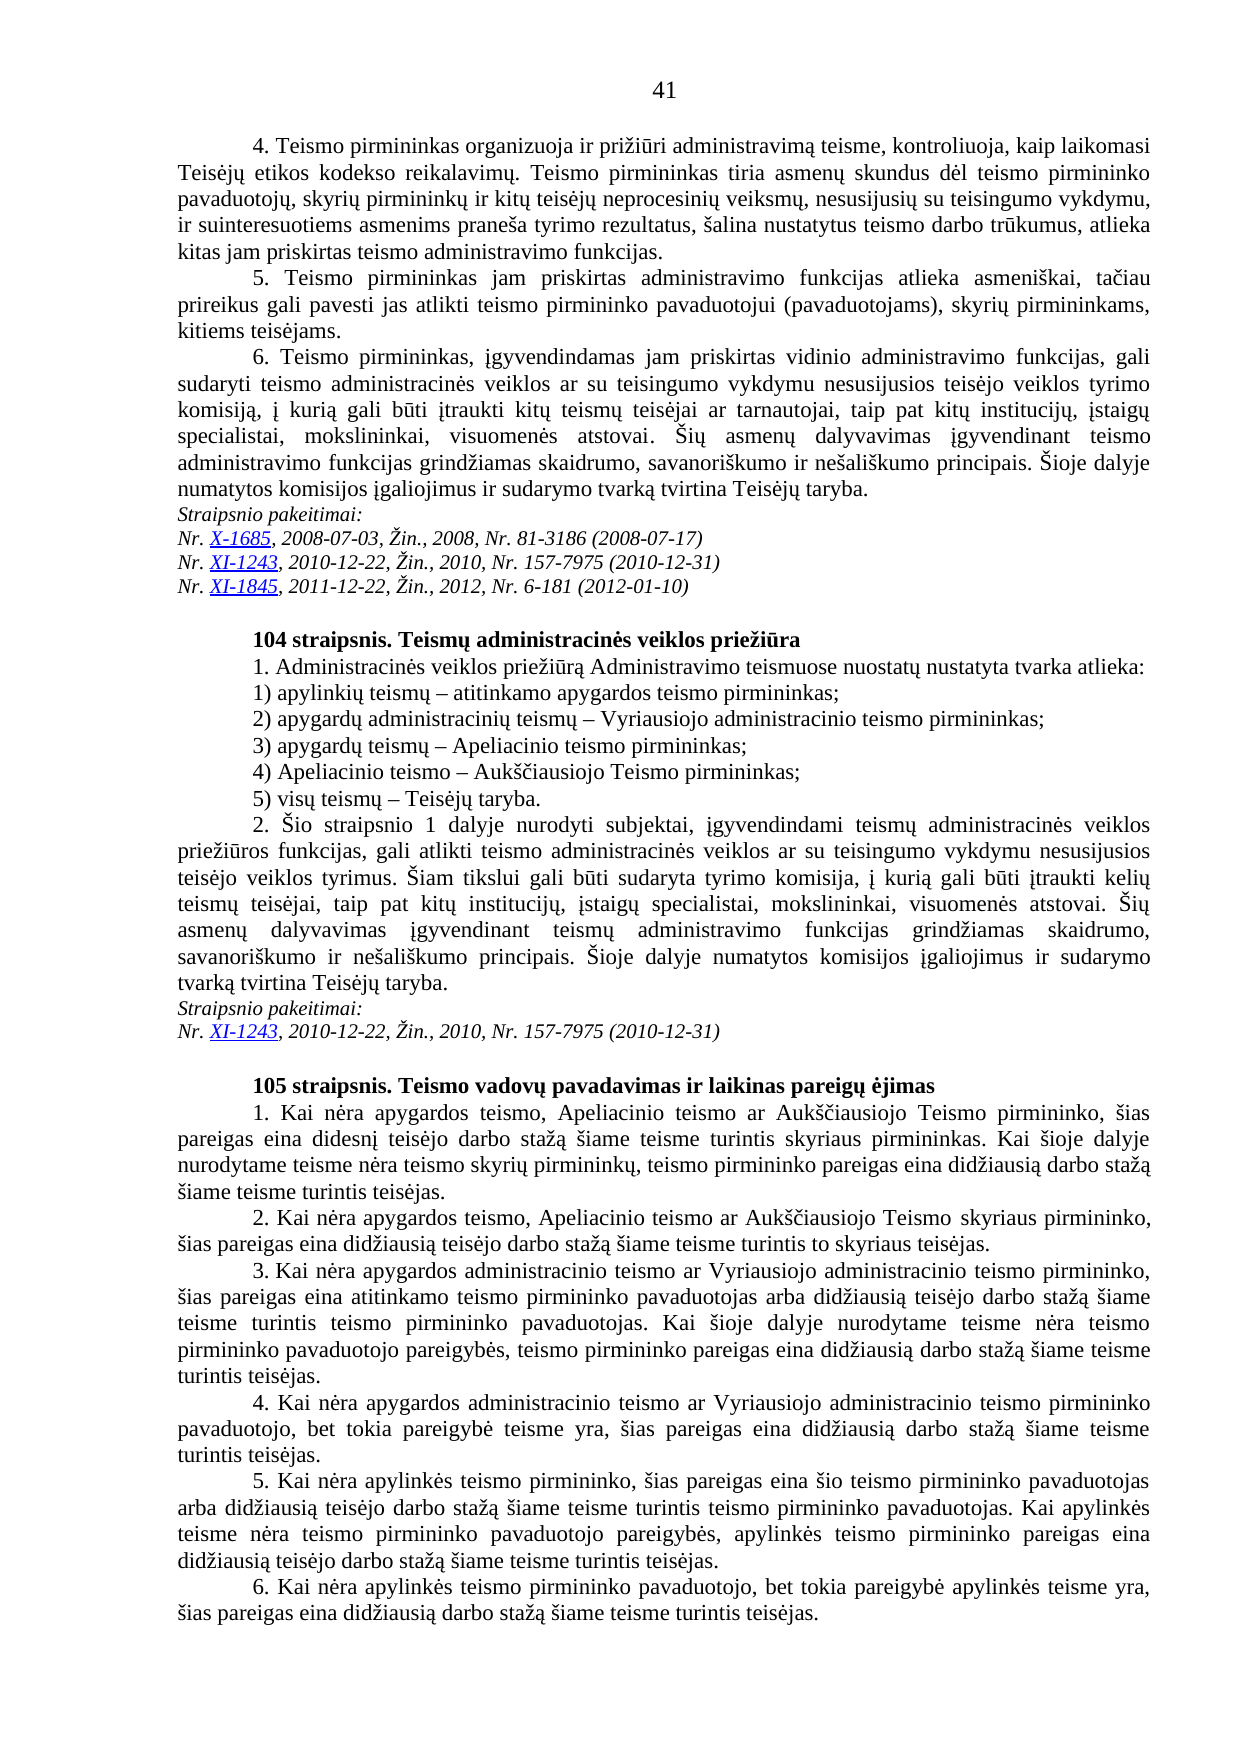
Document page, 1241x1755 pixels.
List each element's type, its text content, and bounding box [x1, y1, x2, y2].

text 2. Kai nėra apygardos teismo, Apeliacinio teismo ar Aukščiausiojo Teismo skyriaus pirmininko, šias pareigas eina didžiausią teisėjo darbo stažą šiame teisme turintis to skyriaus teisėjas. [177, 1204, 1152, 1257]
text 2) apygardų administracinių teismų – Vyriausiojo administracinio teismo pirmininkas; [177, 706, 1152, 732]
text 5. Kai nėra apylinkės teismo pirmininko, šias pareigas eina šio teismo pirmininko pavaduotojas arba didžiausią teisėjo darbo stažą šiame teisme turintis teismo pirmininko pavaduotojas. Kai apylinkės teisme nėra teismo pirmininko pavaduotojo pareigybės, apylinkės teismo pirmininko pareigas eina didžiausią teisėjo darbo stažą šiame teisme turintis teisėjas. [177, 1468, 1152, 1573]
text 4) Apeliacinio teismo – Aukščiausiojo Teismo pirmininkas; [177, 758, 1152, 784]
text Nr. XI-1845, 2011-12-22, Žin., 2012, Nr. 6-181 (2012-01-10) [177, 574, 1152, 598]
text 6. Kai nėra apylinkės teismo pirmininko pavaduotojo, bet tokia pareigybė apylinkės teisme yra, šias pareigas eina didžiausią darbo stažą šiame teisme turintis teisėjas. [177, 1573, 1152, 1626]
text 2. Šio straipsnio 1 dalyje nurodyti subjektai, įgyvendindami teismų administracinės veiklos priežiūros funkcijas, gali atlikti teismo administracinės veiklos ar su teisingumo vykdymu nesusijusios teisėjo veiklos tyrimus. Šiam tikslui gali būti sudaryta tyrimo komisija, į kurią gali būti įtraukti kelių teismų teisėjai, taip pat kitų institucijų, įstaigų specialistai, mokslininkai, visuomenės atstovai. Šių asmenų dalyvavimas įgyvendinant teismų administravimo funkcijas grindžiamas skaidrumo, savanoriškumo ir nešališkumo principais. Šioje dalyje numatytos komisijos įgaliojimus ir sudarymo tvarką tvirtina Teisėjų taryba. [177, 811, 1152, 995]
text Nr. X-1685, 2008-07-03, Žin., 2008, Nr. 81-3186 (2008-07-17) [177, 526, 1152, 549]
text 5. Teismo pirmininkas jam priskirtas administravimo funkcijas atlieka asmeniškai, tačiau prireikus gali pavesti jas atlikti teismo pirmininko pavaduotojui (pavaduotojams), skyrių pirmininkams, kitiems teisėjams. [177, 264, 1152, 343]
text 3) apygardų teismų – Apeliacinio teismo pirmininkas; [177, 732, 1152, 758]
text Straipsnio pakeitimai: [177, 501, 1152, 526]
text 3. Kai nėra apygardos administracinio teismo ar Vyriausiojo administracinio teismo pirmininko, šias pareigas eina atitinkamo teismo pirmininko pavaduotojas arba didžiausią teisėjo darbo stažą šiame teisme turintis teismo pirmininko pavaduotojas. Kai šioje dalyje nurodytame teisme nėra teismo pirmininko pavaduotojo pareigybės, teismo pirmininko pareigas eina didžiausią darbo stažą šiame teisme turintis teisėjas. [177, 1257, 1152, 1388]
text Nr. XI-1243, 2010-12-22, Žin., 2010, Nr. 157-7975 (2010-12-31) [177, 1019, 1152, 1043]
text 105 straipsnis. Teismo vadovų pavadavimas ir laikinas pareigų ėjimas [177, 1072, 1152, 1099]
text 104 straipsnis. Teismų administracinės veiklos priežiūra [177, 626, 1152, 653]
text 4. Kai nėra apygardos administracinio teismo ar Vyriausiojo administracinio teismo pirmininko pavaduotojo, bet tokia pareigybė teisme yra, šias pareigas eina didžiausią darbo stažą šiame teisme turintis teisėjas. [177, 1388, 1152, 1468]
text 4. Teismo pirmininkas organizuoja ir prižiūri administravimą teisme, kontroliuoja, kaip laikomasi Teisėjų etikos kodekso reikalavimų. Teismo pirmininkas tiria asmenų skundus dėl teismo pirmininko pavaduotojų, skyrių pirmininkų ir kitų teisėjų neprocesinių veiksmų, nesusijusių su teisingumo vykdymu, ir suinteresuotiems asmenims praneša tyrimo rezultatus, šalina nustatytus teismo darbo trūkumus, atlieka kitas jam priskirtas teismo administravimo funkcijas. [177, 132, 1152, 264]
text 1) apylinkių teismų – atitinkamo apygardos teismo pirmininkas; [177, 679, 1152, 706]
text Nr. XI-1243, 2010-12-22, Žin., 2010, Nr. 157-7975 (2010-12-31) [177, 549, 1152, 574]
text 1. Kai nėra apygardos teismo, Apeliacinio teismo ar Aukščiausiojo Teismo pirmininko, šias pareigas eina didesnį teisėjo darbo stažą šiame teisme turintis skyriaus pirmininkas. Kai šioje dalyje nurodytame teisme nėra teismo skyrių pirmininkų, teismo pirmininko pareigas eina didžiausią darbo stažą šiame teisme turintis teisėjas. [177, 1099, 1152, 1204]
text 5) visų teismų – Teisėjų taryba. [177, 784, 1152, 811]
text 6. Teismo pirmininkas, įgyvendindamas jam priskirtas vidinio administravimo funkcijas, gali sudaryti teismo administracinės veiklos ar su teisingumo vykdymu nesusijusios teisėjo veiklos tyrimo komisiją, į kurią gali būti įtraukti kitų teismų teisėjai ar tarnautojai, taip pat kitų institucijų, įstaigų specialistai, mokslininkai, visuomenės atstovai. Šių asmenų dalyvavimas įgyvendinant teismo administravimo funkcijas grindžiamas skaidrumo, savanoriškumo ir nešališkumo principais. Šioje dalyje numatytos komisijos įgaliojimus ir sudarymo tvarką tvirtina Teisėjų taryba. [177, 343, 1152, 501]
text Straipsnio pakeitimai: [177, 995, 1152, 1019]
text 1. Administracinės veiklos priežiūrą Administravimo teismuose nuostatų nustatyta tvarka atlieka: [177, 653, 1152, 679]
